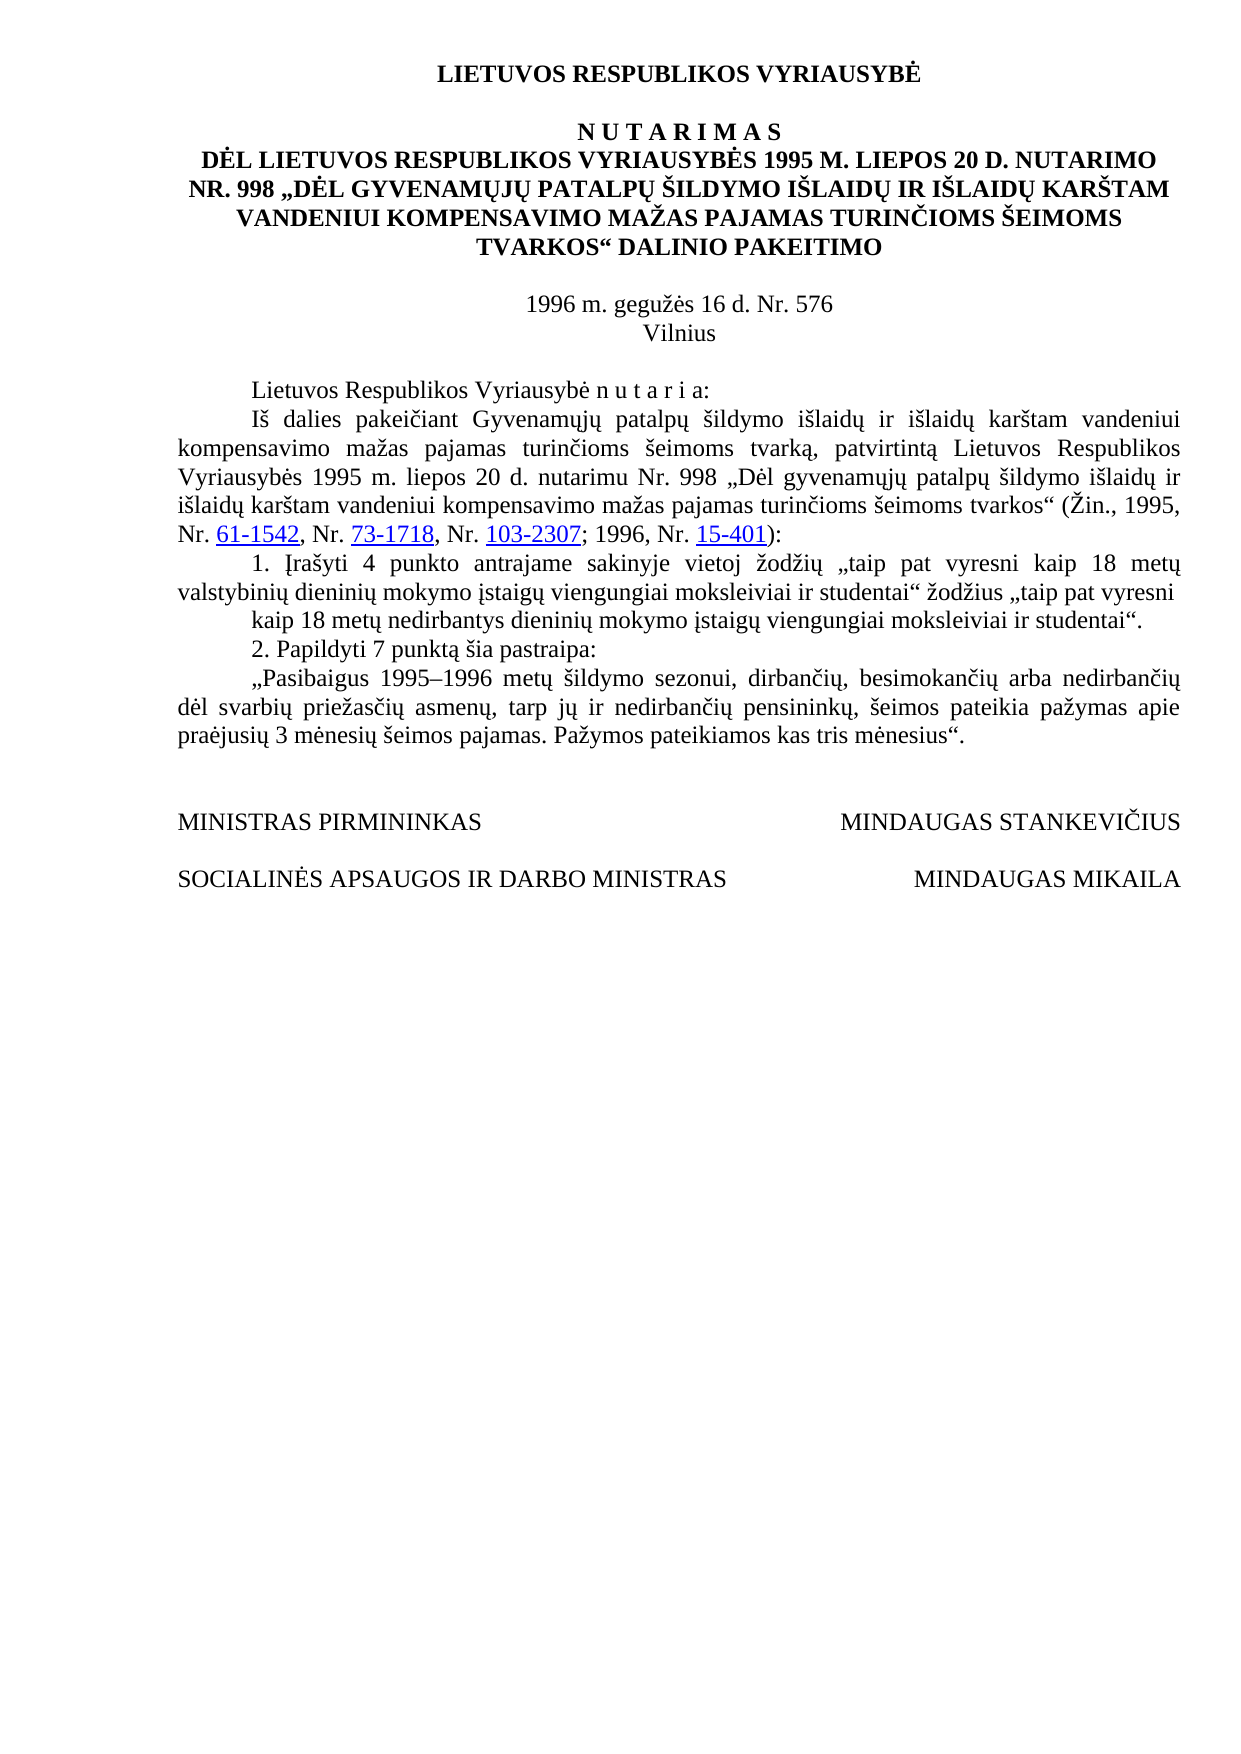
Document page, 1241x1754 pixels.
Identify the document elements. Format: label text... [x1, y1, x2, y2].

text 1. Įrašyti 4 punkto antrajame sakinyje vietoj žodžių „taip pat vyresni kaip 18 metų valstybinių dieninių mokymo įstaigų viengungiai moksleiviai ir studentai“ žodžius „taip pat vyresni [177, 548, 1181, 605]
text N U T A R I M A S [177, 117, 1181, 145]
text MINISTRAS PIRMININKAS MINDAUGAS STANKEVIČIUS [177, 807, 1181, 835]
text „Pasibaigus 1995–1996 metų šildymo sezonui, dirbančių, besimokančių arba nedirbančių dėl svarbių priežasčių asmenų, tarp jų ir nedirbančių pensininkų, šeimos pateikia pažymas apie praėjusių 3 mėnesių šeimos pajamas. Pažymos pateikiamos kas tris mėnesius“. [177, 663, 1181, 749]
text 1996 m. gegužės 16 d. Nr. 576 [177, 289, 1181, 318]
text Lietuvos Respublikos Vyriausybė nutaria: [177, 375, 1181, 404]
text LIETUVOS RESPUBLIKOS VYRIAUSYBĖ [177, 59, 1181, 88]
text SOCIALINĖS APSAUGOS IR DARBO MINISTRAS MINDAUGAS MIKAILA [177, 864, 1181, 893]
text Iš dalies pakeičiant Gyvenamųjų patalpų šildymo išlaidų ir išlaidų karštam vandeniui kompensavimo mažas pajamas turinčioms šeimoms tvarką, patvirtintą Lietuvos Respublikos Vyriausybės 1995 m. liepos 20 d. nutarimu Nr. 998 „Dėl gyvenamųjų patalpų šildymo išlaidų ir išlaidų karštam vandeniui kompensavimo mažas pajamas turinčioms šeimoms tvarkos“ (Žin., 1995, Nr. 61-1542, Nr. 73-1718, Nr. 103-2307; 1996, Nr. 15-401): [177, 404, 1181, 548]
text DĖL LIETUVOS RESPUBLIKOS VYRIAUSYBĖS 1995 M. LIEPOS 20 D. NUTARIMO NR. 998 „DĖL GYVENAMŲJŲ PATALPŲ ŠILDYMO IŠLAIDŲ IR IŠLAIDŲ KARŠTAM VANDENIUI KOMPENSAVIMO MAŽAS PAJAMAS TURINČIOMS ŠEIMOMS TVARKOS“ DALINIO PAKEITIMO [177, 145, 1181, 260]
text 2. Papildyti 7 punktą šia pastraipa: [177, 634, 1181, 663]
text kaip 18 metų nedirbantys dieninių mokymo įstaigų viengungiai moksleiviai ir studentai“. [177, 605, 1181, 634]
text Vilnius [177, 318, 1181, 347]
